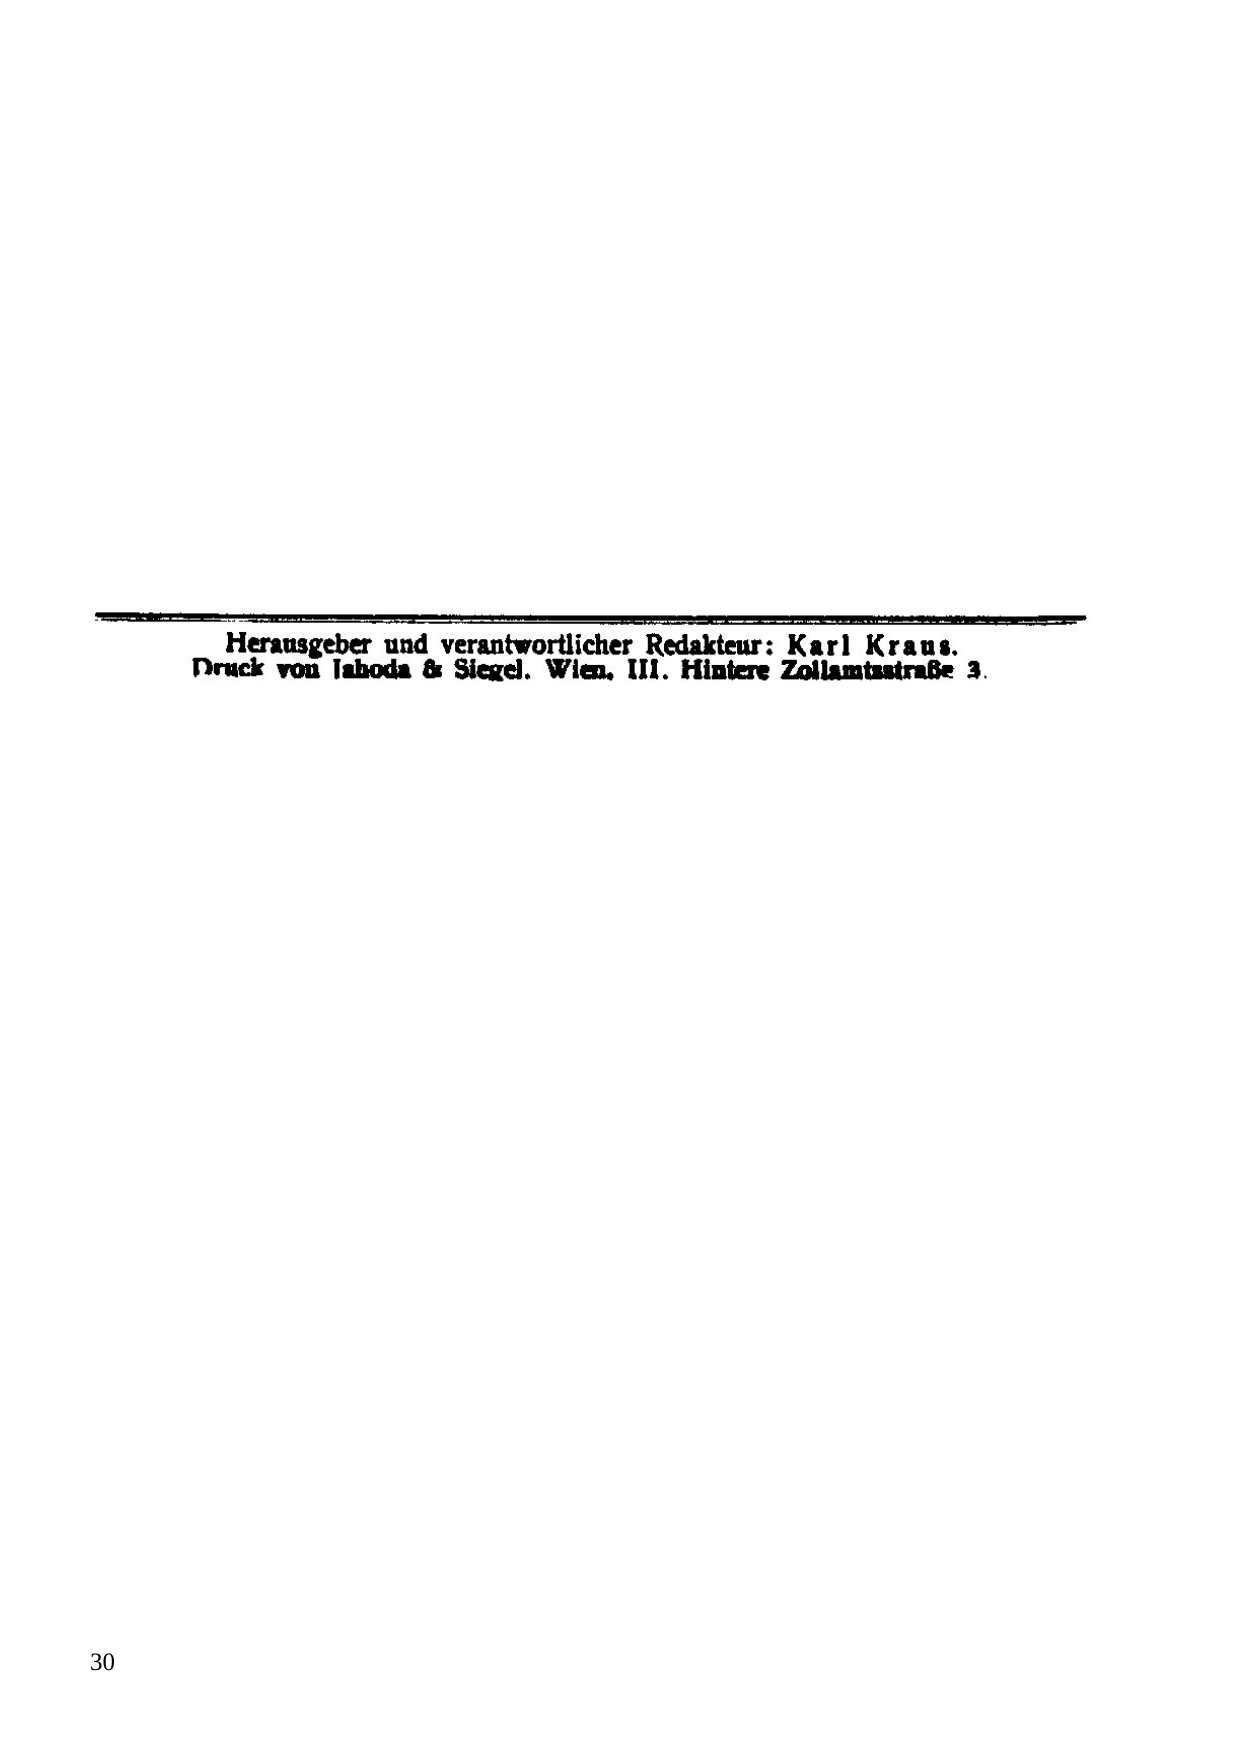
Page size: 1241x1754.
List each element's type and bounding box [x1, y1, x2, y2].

picture [88, 600, 1092, 700]
